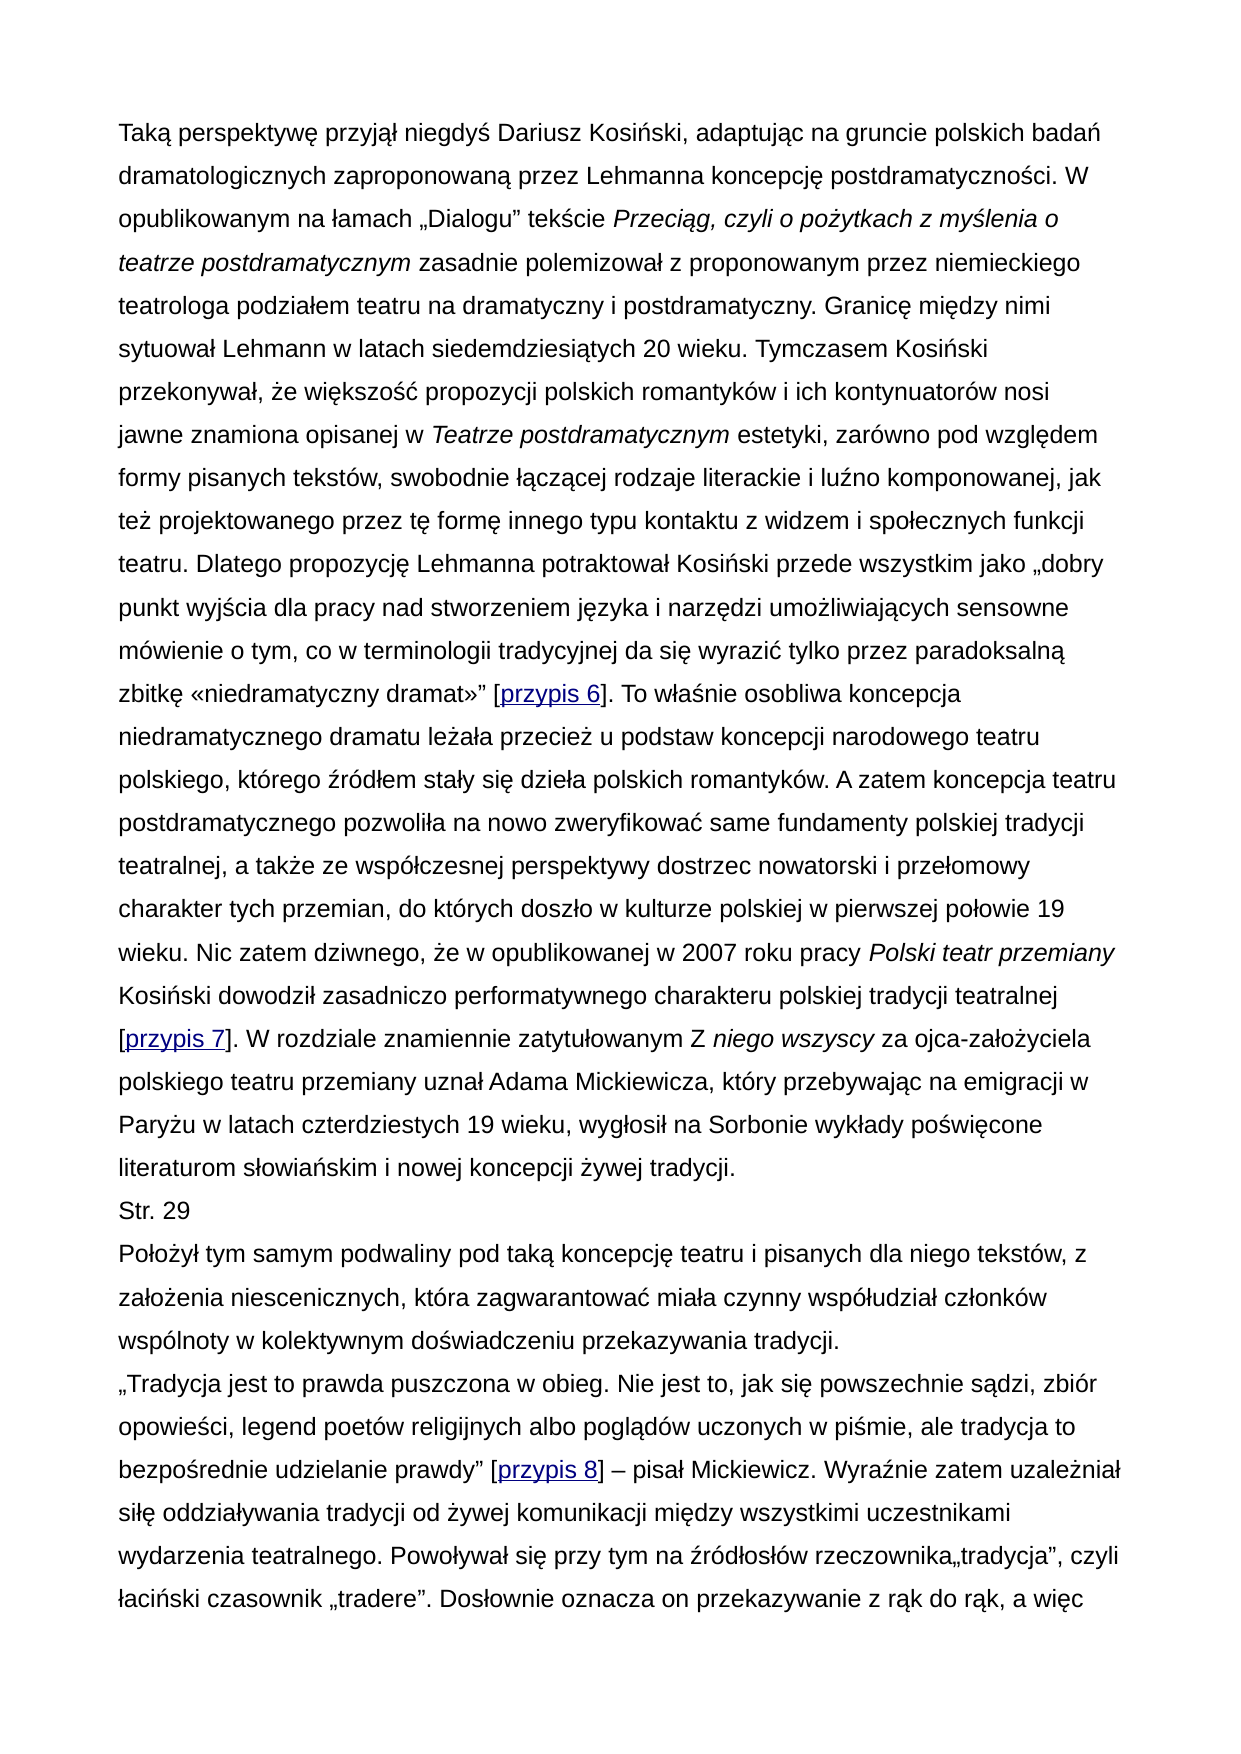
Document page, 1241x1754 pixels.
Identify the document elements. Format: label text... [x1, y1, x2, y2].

text Taką perspektywę przyjął niegdyś Dariusz Kosiński, adaptując na gruncie polskich badań dramatologicznych zaproponowaną przez Lehmanna koncepcję postdramatyczności. W opublikowanym na łamach „Dialogu” tekście Przeciąg, czyli o pożytkach z myślenia o teatrze postdramatycznym zasadnie polemizował z proponowanym przez niemieckiego teatrologa podziałem teatru na dramatyczny i postdramatyczny. Granicę między nimi sytuował Lehmann w latach siedemdziesiątych 20 wieku. Tymczasem Kosiński przekonywał, że większość propozycji polskich romantyków i ich kontynuatorów nosi jawne znamiona opisanej w Teatrze postdramatycznym estetyki, zarówno pod względem formy pisanych tekstów, swobodnie łączącej rodzaje literackie i luźno komponowanej, jak też projektowanego przez tę formę innego typu kontaktu z widzem i społecznych funkcji teatru. Dlatego propozycję Lehmanna potraktował Kosiński przede wszystkim jako „dobry punkt wyjścia dla pracy nad stworzeniem języka i narzędzi umożliwiających sensowne mówienie o tym, co w terminologii tradycyjnej da się wyrazić tylko przez paradoksalną zbitkę «niedramatyczny dramat»” [przypis 6]. To właśnie osobliwa koncepcja niedramatycznego dramatu leżała przecież u podstaw koncepcji narodowego teatru polskiego, którego źródłem stały się dzieła polskich romantyków. A zatem koncepcja teatru postdramatycznego pozwoliła na nowo zweryfikować same fundamenty polskiej tradycji teatralnej, a także ze współczesnej perspektywy dostrzec nowatorski i przełomowy charakter tych przemian, do których doszło w kulturze polskiej w pierwszej połowie 19 wieku. Nic zatem dziwnego, że w opublikowanej w 2007 roku pracy Polski teatr przemiany Kosiński dowodził zasadniczo performatywnego charakteru polskiej tradycji teatralnej [przypis 7]. W rozdziale znamiennie zatytułowanym Z niego wszyscy za ojca-założyciela polskiego teatru przemiany uznał Adama Mickiewicza, który przebywając na emigracji w Paryżu w latach czterdziestych 19 wieku, wygłosił na Sorbonie wykłady poświęcone literaturom słowiańskim i nowej koncepcji żywej tradycji. [118, 118, 1122, 1182]
text Położył tym samym podwaliny pod taką koncepcję teatru i pisanych dla niego tekstów, z założenia niescenicznych, która zagwarantować miała czynny współudział członków wspólnoty w kolektywnym doświadczeniu przekazywania tradycji. [118, 1239, 1122, 1354]
text „Tradycja jest to prawda puszczona w obieg. Nie jest to, jak się powszechnie sądzi, zbiór opowieści, legend poetów religijnych albo poglądów uczonych w piśmie, ale tradycja to bezpośrednie udzielanie prawdy” [przypis 8] – pisał Mickiewicz. Wyraźnie zatem uzależniał siłę oddziaływania tradycji od żywej komunikacji między wszystkimi uczestnikami wydarzenia teatralnego. Powoływał się przy tym na źródłosłów rzeczownika„tradycja”, czyli łaciński czasownik „tradere”. Dosłownie oznacza on przekazywanie z rąk do rąk, a więc [118, 1369, 1122, 1613]
text Str. 29 [118, 1196, 1122, 1225]
